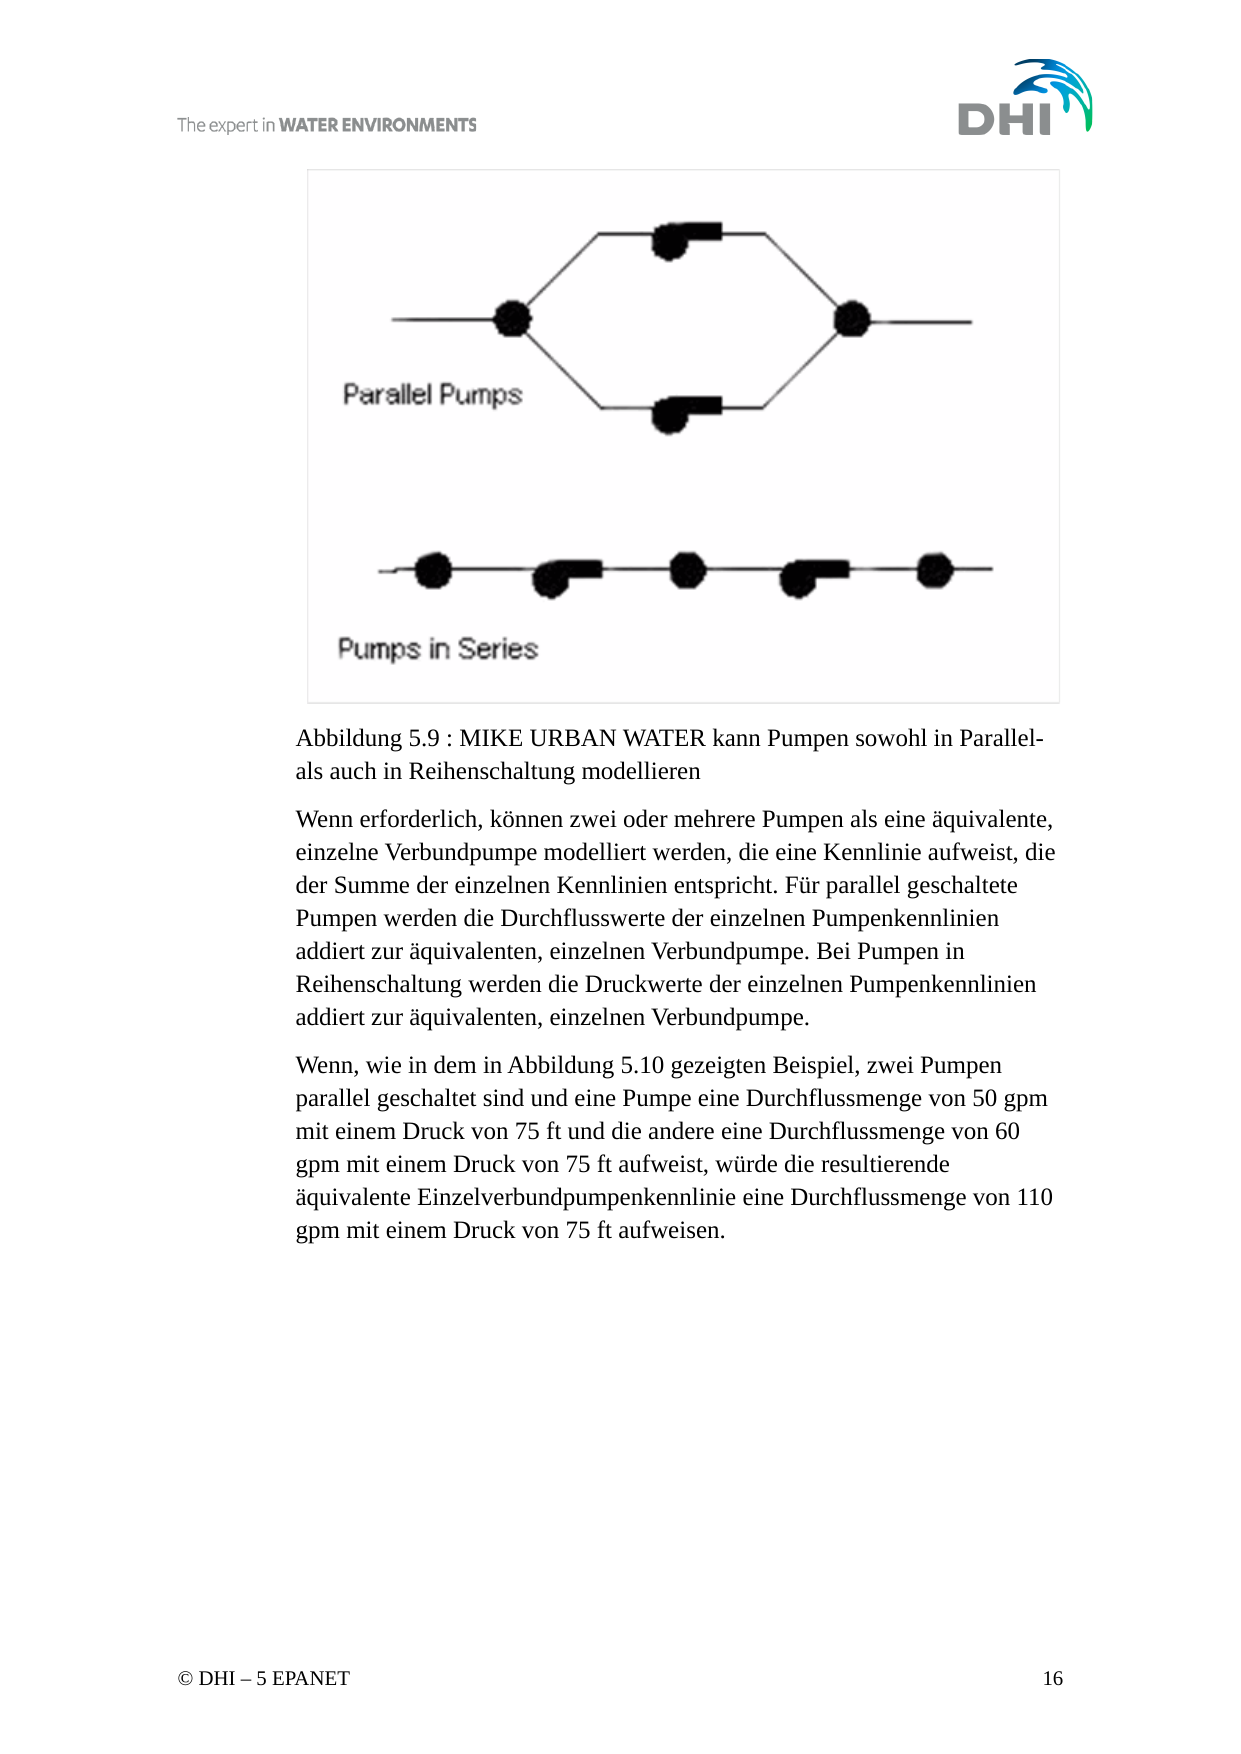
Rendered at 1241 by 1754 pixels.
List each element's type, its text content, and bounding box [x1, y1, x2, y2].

picture [958, 59, 1093, 135]
picture [307, 169, 1061, 704]
text Abbildung 5.9 : MIKE URBAN WATER kann Pumpen sowohl in Parallel- als auch in Reihenschaltung modellieren [295, 723, 1063, 785]
text Wenn erforderlich, können zwei oder mehrere Pumpen als eine äquivalente, einzelne Verbundpumpe modelliert werden, die eine Kennlinie aufweist, die der Summe der einzelnen Kennlinien entspricht. Für parallel geschaltete Pumpen werden die Durchflusswerte der einzelnen Pumpenkennlinien addiert zur äquivalenten, einzelnen Verbundpumpe. Bei Pumpen in Reihenschaltung werden die Druckwerte der einzelnen Pumpenkennlinien addiert zur äquivalenten, einzelnen Verbundpumpe. [295, 804, 1063, 1031]
text Wenn, wie in dem in Abbildung 5.10 gezeigten Beispiel, zwei Pumpen parallel geschaltet sind und eine Pumpe eine Durchflussmenge von 50 gpm mit einem Druck von 75 ft und die andere eine Durchflussmenge von 60 gpm mit einem Druck von 75 ft aufweist, würde die resultierende äquivalente Einzelverbundpumpenkennlinie eine Durchflussmenge von 110 gpm mit einem Druck von 75 ft aufweisen. [295, 1050, 1063, 1244]
picture [177, 117, 477, 135]
